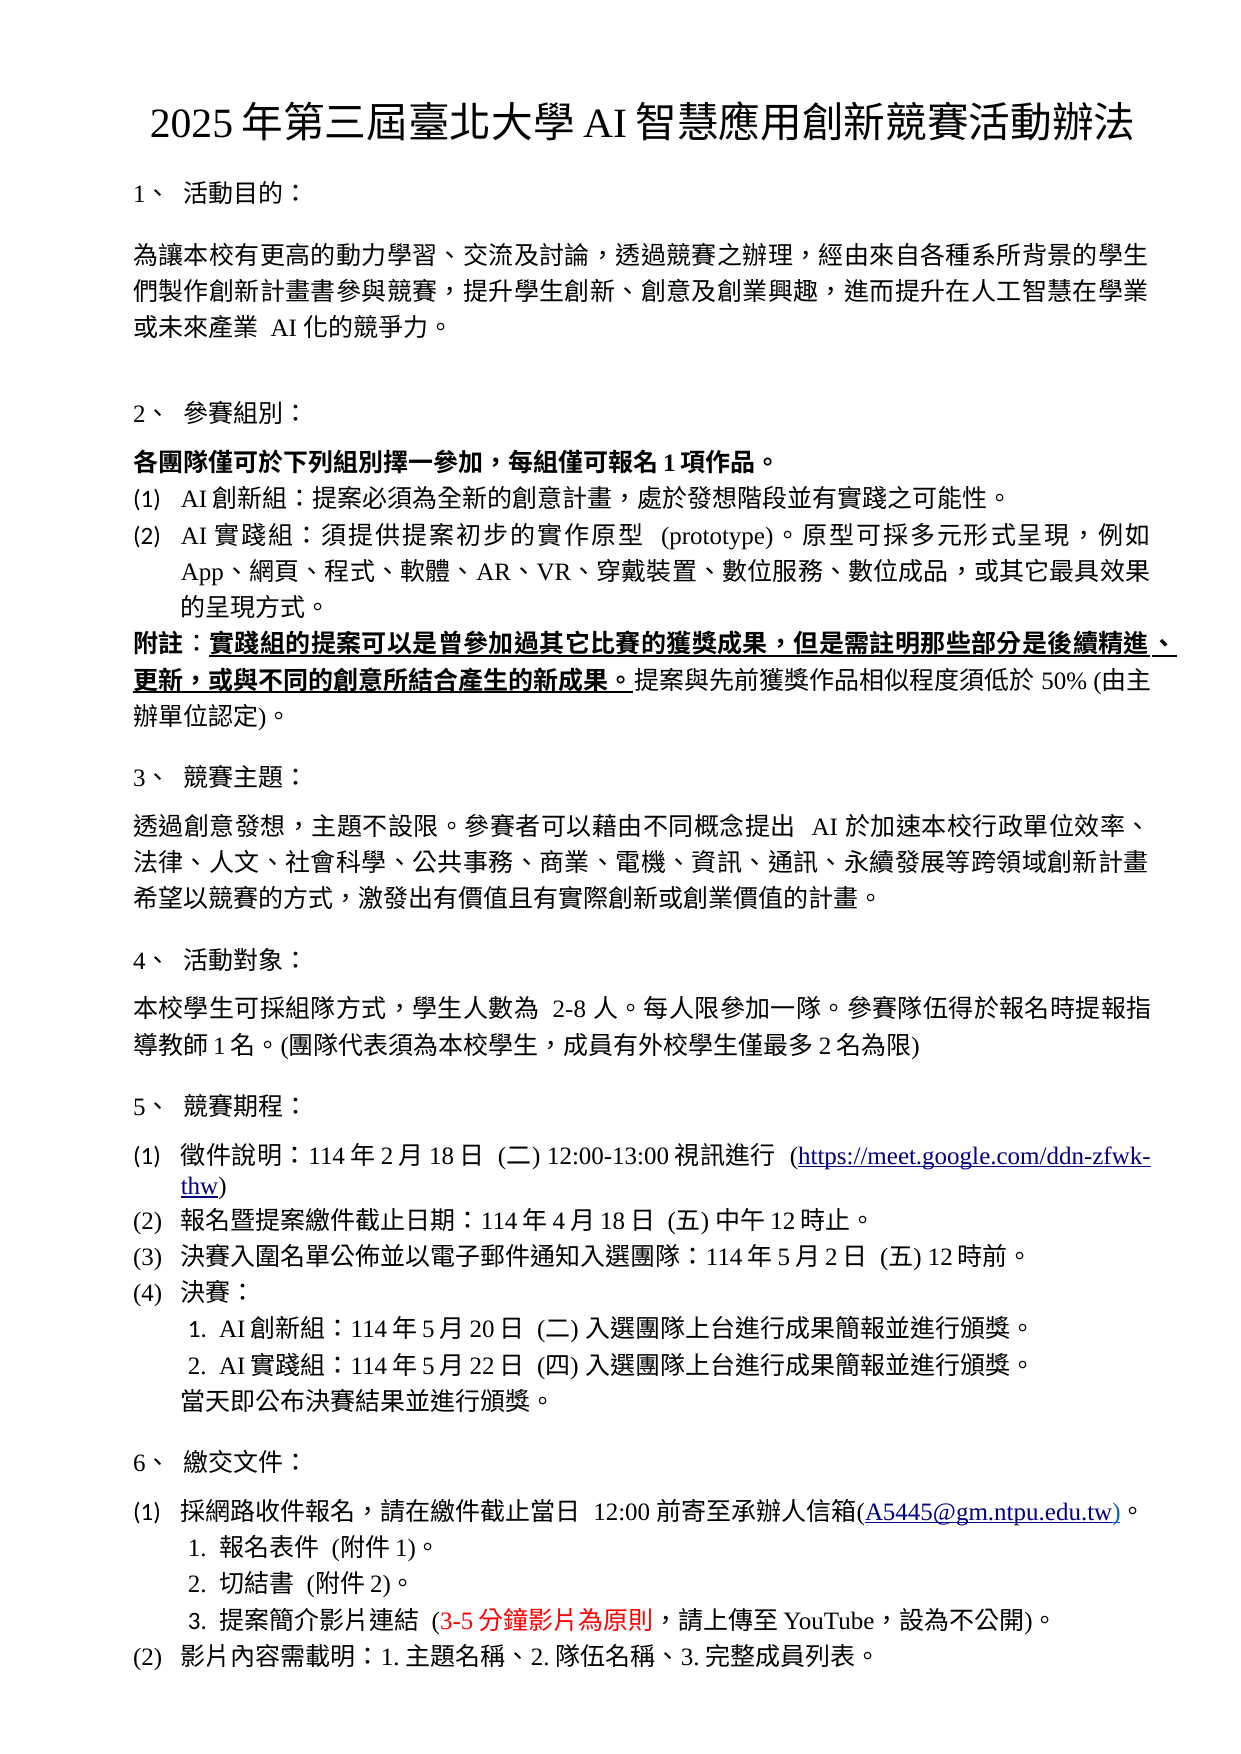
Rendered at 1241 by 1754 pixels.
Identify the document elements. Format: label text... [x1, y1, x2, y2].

list 報名表件 (附件1)。 [188, 1528, 1152, 1564]
list AI創新組：提案必須為全新的創意計畫，處於發想階段並有實踐之可能性。 [133, 479, 1152, 515]
list 決賽： [133, 1273, 1152, 1309]
text 透過創意發想，主題不設限。參賽者可以藉由不同概念提出 AI 於加速本校行政單位效率、法律、人文、社會科學、公共事務、商業、電機、資訊、通訊、永續發展等跨領域創新計畫。希望以競賽的方式，激發出有價值且有實際創新或創業價值的計畫。 [133, 806, 1152, 915]
list 報名暨提案繳件截止日期：114年4月18日 (五) 中午12時止。 [133, 1200, 1152, 1236]
text 各團隊僅可於下列組別擇一參加，每組僅可報名1項作品。 [133, 443, 1152, 479]
text 附註：實踐組的提案可以是曾參加過其它比賽的獲獎成果，但是需註明那些部分是後續精進、更新，或與不同的創意所結合產生的新成果。提案與先前獲獎作品相似程度須低於50% (由主辦單位認定)。 [133, 624, 1152, 733]
list 活動對象： [133, 940, 1152, 976]
text 為讓本校有更高的動力學習、交流及討論，透過競賽之辦理，經由來自各種系所背景的學生們製作創新計畫書參與競賽，提升學生創新、創意及創業興趣，進而提升在人工智慧在學業或未來產業 AI 化的競爭力。 [133, 235, 1152, 344]
list 參賽組別： [133, 394, 1152, 430]
text 本校學生可採組隊方式，學生人數為 2-8 人。每人限參加一隊。參賽隊伍得於報名時提報指導教師1名。(團隊代表須為本校學生，成員有外校學生僅最多2名為限) [133, 989, 1152, 1061]
list 活動目的： [133, 174, 1152, 210]
text 當天即公布決賽結果並進行頒獎。 [181, 1381, 1152, 1418]
list 徵件說明：114年2月18日 (二) 12:00-13:00視訊進行 (https://meet.google.com/ddn-zfwk-thw) [133, 1135, 1152, 1200]
list 競賽主題： [133, 758, 1152, 794]
list 競賽期程： [133, 1086, 1152, 1123]
text 2025年第三屆臺北大學AI智慧應用創新競賽活動辦法 [133, 89, 1152, 149]
list 影片內容需載明：1. 主題名稱、2. 隊伍名稱、3. 完整成員列表。 [133, 1636, 1152, 1673]
list AI實踐組：114年5月22日 (四) 入選團隊上台進行成果簡報並進行頒獎。 [188, 1345, 1152, 1381]
list 繳交文件： [133, 1443, 1152, 1479]
list AI創新組：114年5月20日 (二) 入選團隊上台進行成果簡報並進行頒獎。 [188, 1309, 1152, 1345]
list 提案簡介影片連結 (3-5分鐘影片為原則，請上傳至YouTube，設為不公開)。 [188, 1600, 1152, 1636]
list AI實踐組：須提供提案初步的實作原型 (prototype)。原型可採多元形式呈現，例如App、網頁、程式、軟體、AR、VR、穿戴裝置、數位服務、數位成品，或其它最具效果的呈現方式。 [133, 515, 1152, 624]
list 採網路收件報名，請在繳件截止當日 12:00 前寄至承辦人信箱(A5445@gm.ntpu.edu.tw)。 [133, 1491, 1152, 1528]
list 切結書 (附件2)。 [188, 1564, 1152, 1600]
list 決賽入圍名單公佈並以電子郵件通知入選團隊：114年5月2日 (五) 12時前。 [133, 1236, 1152, 1273]
